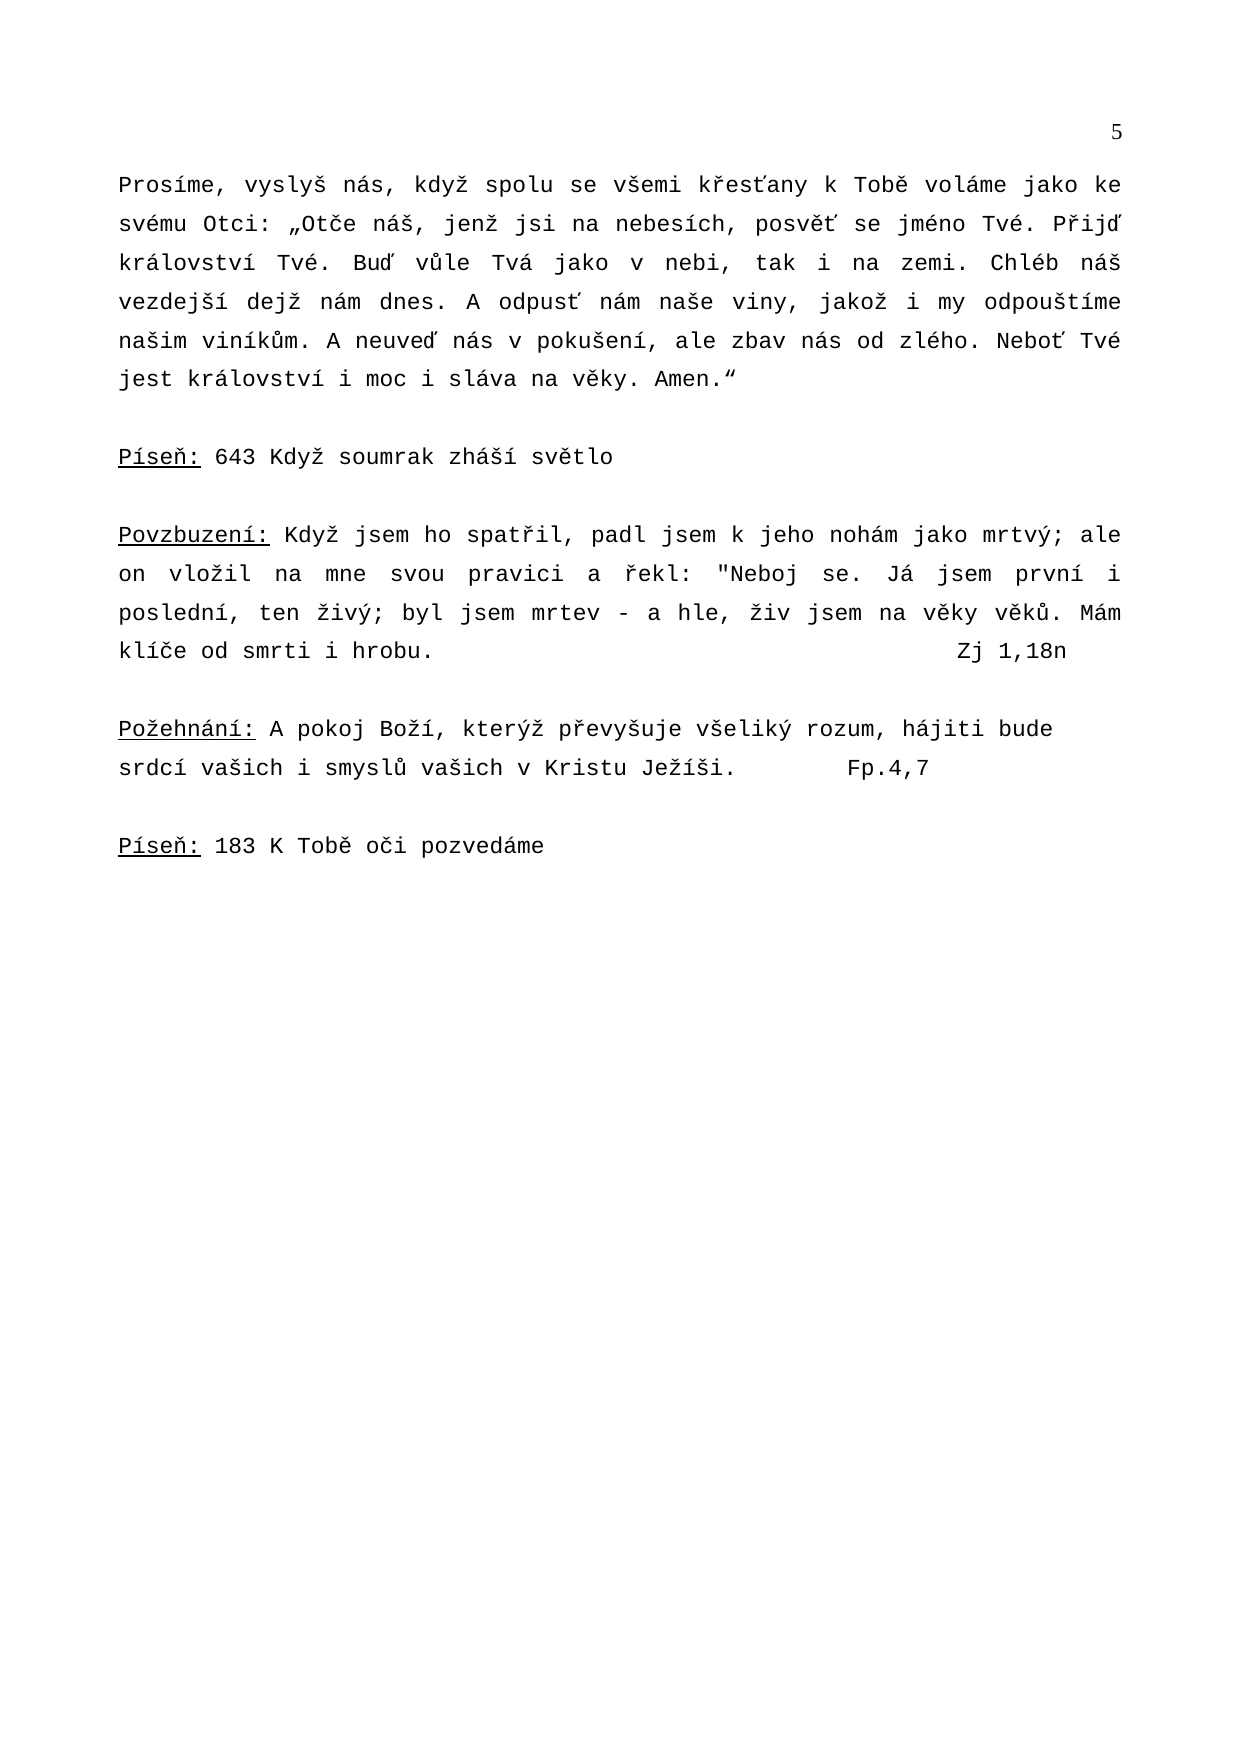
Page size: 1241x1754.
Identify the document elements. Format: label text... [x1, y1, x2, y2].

text Píseň: 643 Když soumrak zháší světlo [118, 446, 1122, 471]
text Prosíme, vyslyš nás, když spolu se všemi křesťany k Tobě voláme jako ke svému Otci: „Otče náš, jenž jsi na nebesích, posvěť se jméno Tvé. Přijď království Tvé. Buď vůle Tvá jako v nebi, tak i na zemi. Chléb náš vezdejší dejž nám dnes. A odpusť nám naše viny, jakož i my odpouštíme našim viníkům. A neuveď nás v pokušení, ale zbav nás od zlého. Neboť Tvé jest království i moc i sláva na věky. Amen.“ [118, 173, 1122, 394]
text Píseň: 183 K Tobě oči pozvedáme [118, 834, 1122, 860]
text Požehnání: A pokoj Boží, kterýž převyšuje všeliký rozum, hájiti bude srdcí vašich i smyslů vašich v Kristu Ježíši. Fp.4,7 [118, 717, 1122, 782]
text Povzbuzení: Když jsem ho spatřil, padl jsem k jeho nohám jako mrtvý; ale on vložil na mne svou pravici a řekl: "Neboj se. Já jsem první i poslední, ten živý; byl jsem mrtev - a hle, živ jsem na věky věků. Mám klíče od smrti i hrobu. Zj 1,18n [118, 523, 1122, 666]
